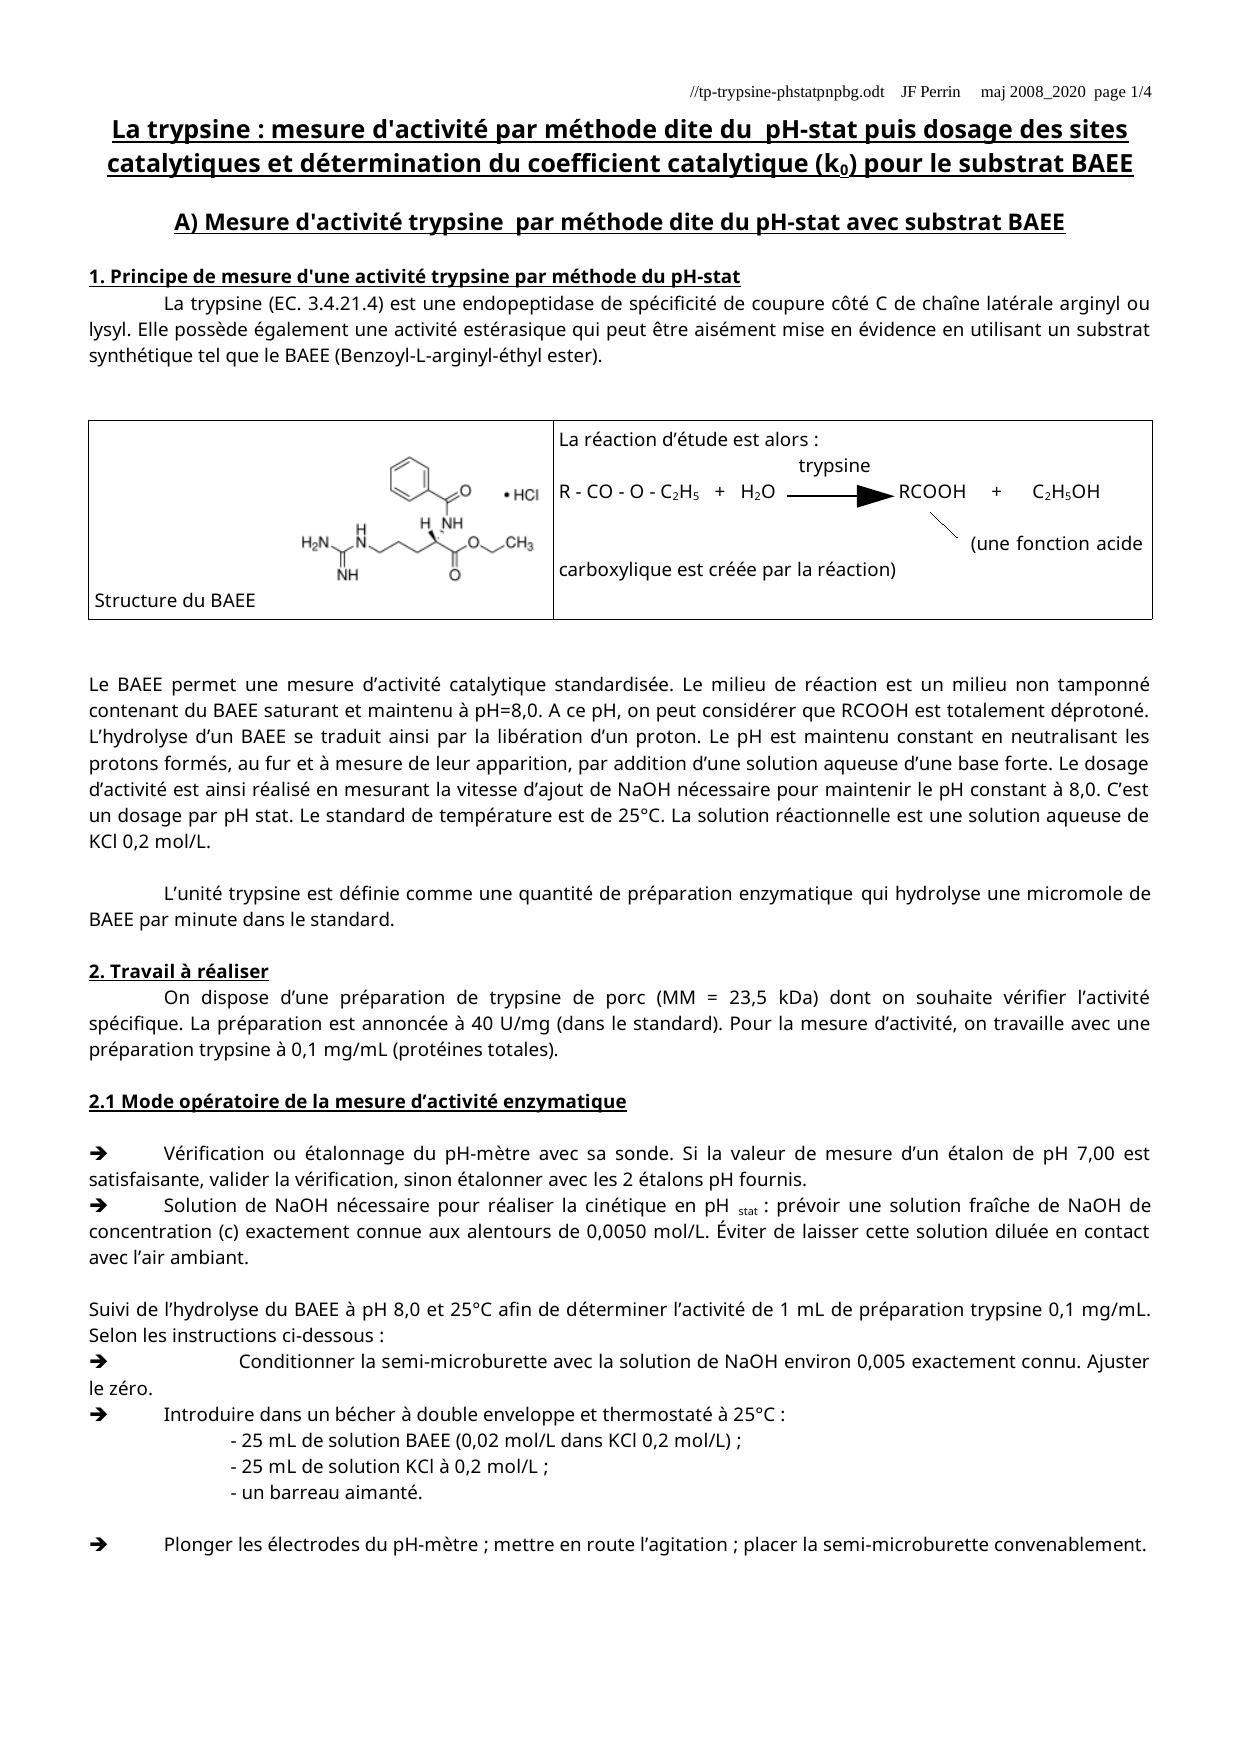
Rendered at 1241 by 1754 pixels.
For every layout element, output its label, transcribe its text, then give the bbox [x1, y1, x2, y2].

list Solution de NaOH nécessaire pour réaliser la cinétique en pH stat : prévoir une solution fraîche de NaOH de concentration (c) exactement connue aux alentours de 0,0050 mol/L. Éviter de laisser cette solution diluée en contact avec l’air ambiant. [88, 1192, 1152, 1270]
text 2.1 Mode opératoire de la mesure d’activité enzymatique [88, 1088, 1152, 1114]
text L’unité trypsine est définie comme une quantité de préparation enzymatique qui hydrolyse une micromole de BAEE par minute dans le standard. [88, 879, 1152, 932]
text 1. Principe de mesure d'une activité trypsine par méthode du pH-stat [88, 263, 1152, 289]
text La trypsine (EC. 3.4.21.4) est une endopeptidase de spécificité de coupure côté C de chaîne latérale arginyl ou lysyl. Elle possède également une activité estérasique qui peut être aisément mise en évidence en utilisant un substrat synthétique tel que le BAEE (Benzoyl-L-arginyl-éthyl ester). [88, 289, 1152, 367]
table_header Structure du BAEE [89, 421, 553, 619]
list Conditionner la semi-microburette avec la solution de NaOH environ 0,005 exactement connu. Ajuster le zéro. [88, 1348, 1152, 1400]
text A) Mesure d'activité trypsine par méthode dite du pH-stat avec substrat BAEE [88, 206, 1152, 237]
text Le BAEE permet une mesure d’activité catalytique standardisée. Le milieu de réaction est un milieu non tamponné contenant du BAEE saturant et maintenu à pH=8,0. A ce pH, on peut considérer que RCOOH est totalement déprotoné. L’hydrolyse d’un BAEE se traduit ainsi par la libération d’un proton. Le pH est maintenu constant en neutralisant les protons formés, au fur et à mesure de leur apparition, par addition d’une solution aqueuse d’une base forte. Le dosage d’activité est ainsi réalisé en mesurant la vitesse d’ajout de NaOH nécessaire pour maintenir le pH constant à 8,0. C’est un dosage par pH stat. Le standard de température est de 25°C. La solution réactionnelle est une solution aqueuse de KCl 0,2 mol/L. [88, 671, 1152, 853]
list - 25 mL de solution BAEE (0,02 mol/L dans KCl 0,2 mol/L) ; [230, 1426, 1152, 1452]
picture [295, 451, 546, 588]
list - 25 mL de solution KCl à 0,2 mol/L ; [230, 1452, 1152, 1478]
list Introduire dans un bécher à double enveloppe et thermostaté à 25°C : [88, 1400, 1152, 1426]
table_header La réaction d’étude est alors : trypsine R - CO - O - C2H5 + H2O RCOOH + C2H5OH (une fonction acide carboxylique est créée par la réaction) [554, 421, 1152, 619]
list Vérification ou étalonnage du pH-mètre avec sa sonde. Si la valeur de mesure d’un étalon de pH 7,00 est satisfaisante, valider la vérification, sinon étalonner avec les 2 étalons pH fournis. [88, 1140, 1152, 1192]
text On dispose d’une préparation de trypsine de porc (MM = 23,5 kDa) dont on souhaite vérifier l’activité spécifique. La préparation est annoncée à 40 U/mg (dans le standard). Pour la mesure d’activité, on travaille avec une préparation trypsine à 0,1 mg/mL (protéines totales). [88, 984, 1152, 1062]
list - un barreau aimanté. [230, 1478, 1152, 1504]
list Suivi de l’hydrolyse du BAEE à pH 8,0 et 25°C afin de déterminer l’activité de 1 mL de préparation trypsine 0,1 mg/mL. Selon les instructions ci-dessous : [88, 1296, 1152, 1348]
text La trypsine : mesure d'activité par méthode dite du pH-stat puis dosage des sites catalytiques et détermination du coefficient catalytique (k0) pour le substrat BAEE [88, 112, 1152, 180]
list Plonger les électrodes du pH-mètre ; mettre en route l’agitation ; placer la semi-microburette convenablement. [88, 1531, 1152, 1557]
text 2. Travail à réaliser [88, 958, 1152, 984]
